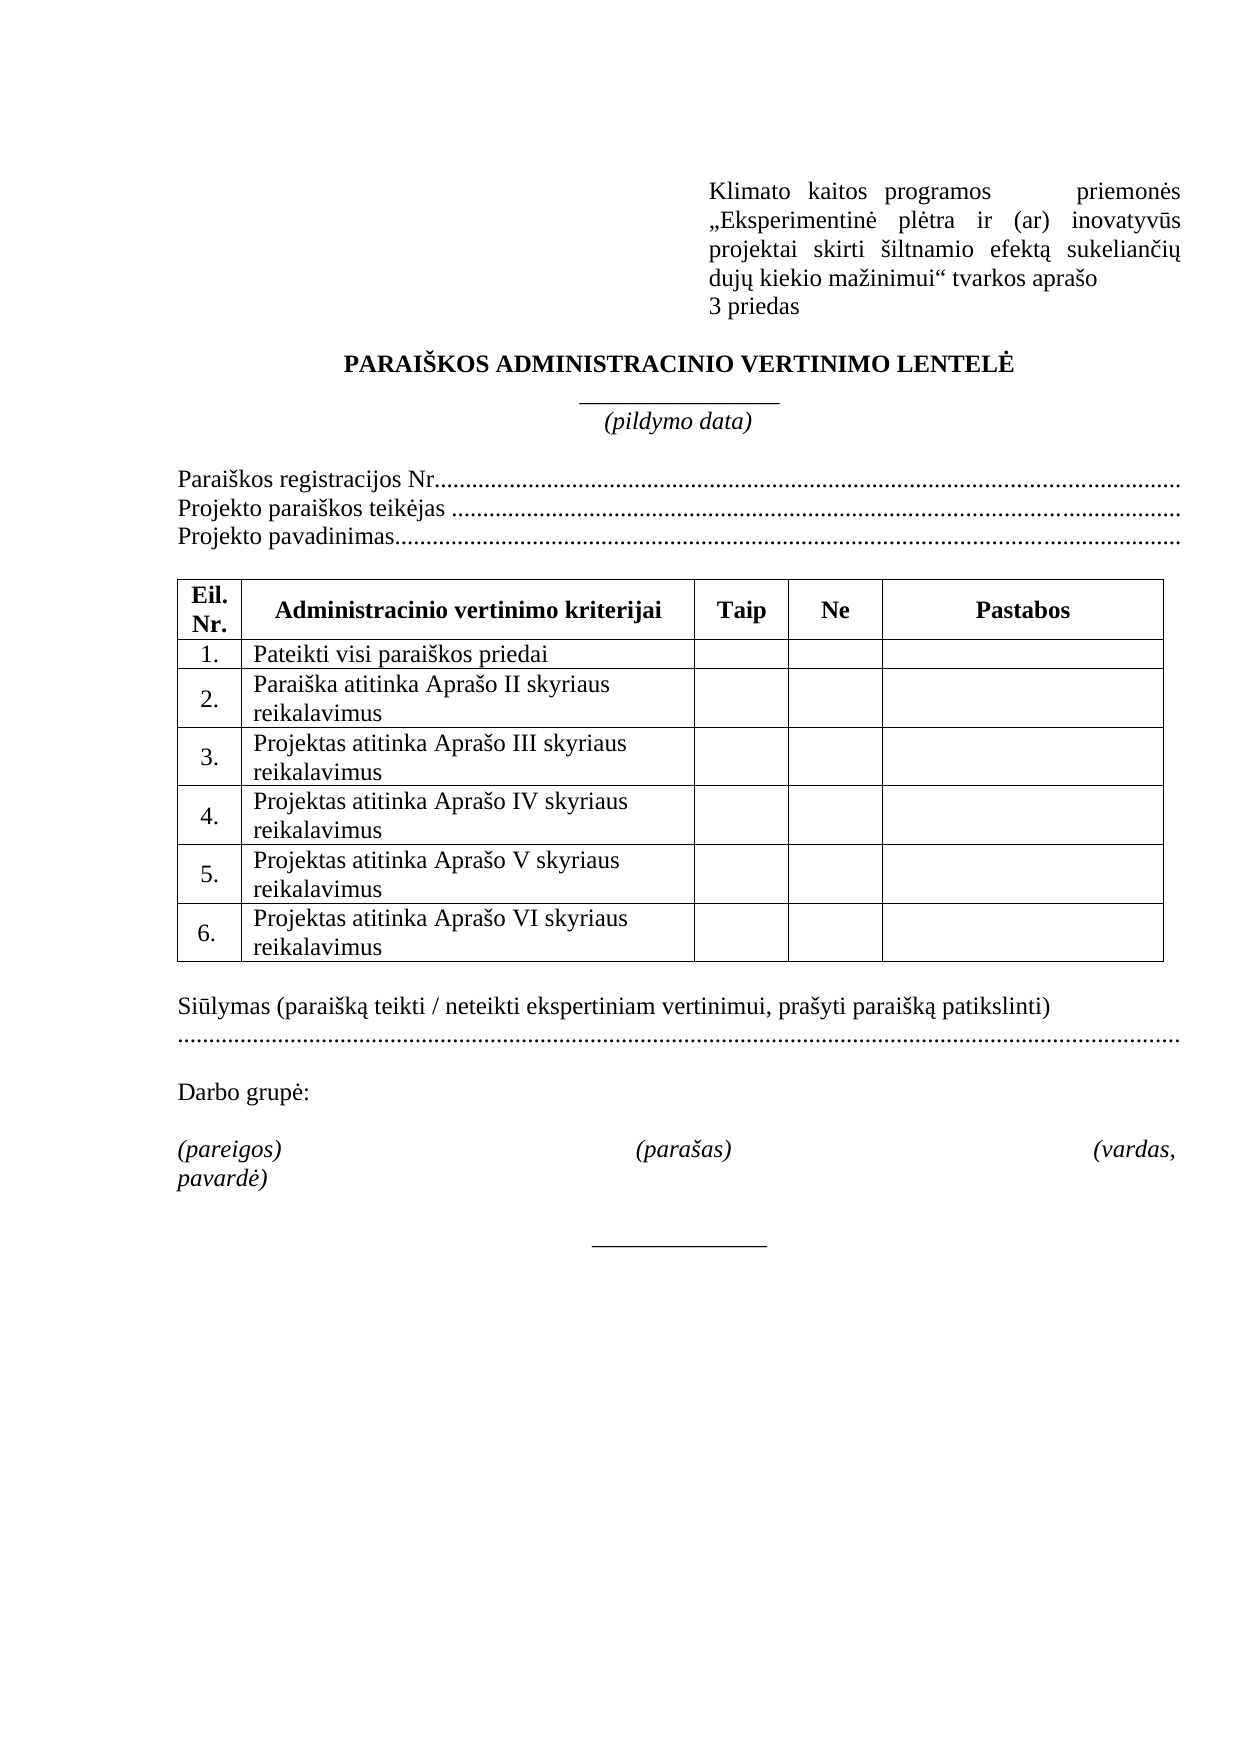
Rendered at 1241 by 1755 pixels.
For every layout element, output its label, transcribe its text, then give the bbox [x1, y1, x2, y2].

text ________________ [177, 378, 1181, 406]
table_cell [883, 845, 1163, 902]
table_cell [883, 669, 1163, 727]
text (pildymo data) [177, 406, 1181, 435]
text Projekto pavadinimas ...................... [177, 521, 1181, 550]
table_cell 3. [178, 728, 241, 785]
table_cell Projektas atitinka Aprašo III skyriaus reikalavimus [242, 728, 694, 785]
table_cell 4. [178, 786, 241, 844]
table_cell [789, 786, 882, 844]
text 3 priedas [709, 291, 1181, 320]
table_cell Pateikti visi paraiškos priedai [242, 640, 694, 668]
table_cell [695, 845, 788, 902]
text Darbo grupė: [177, 1077, 1181, 1106]
table_cell [695, 669, 788, 727]
table_cell Projektas atitinka Aprašo IV skyriaus reikalavimus [242, 786, 694, 844]
table_cell 5. [178, 845, 241, 902]
table_header Administracinio vertinimo kriterijai [242, 580, 694, 638]
table_cell [883, 640, 1163, 668]
text ______________ [177, 1221, 1181, 1249]
table_cell [695, 786, 788, 844]
table_cell Paraiška atitinka Aprašo II skyriaus reikalavimus [242, 669, 694, 727]
table_cell [789, 845, 882, 902]
table_cell [789, 728, 882, 785]
text Projekto paraiškos teikėjas ................... [177, 493, 1181, 521]
table_cell [789, 640, 882, 668]
table_header Ne [789, 580, 882, 638]
table_cell 6. [178, 904, 241, 961]
text Klimato kaitos programos priemonės „Eksperimentinė plėtra ir (ar) inovatyvūs projektai skirti šiltnamio efektą sukeliančių dujų kiekio mažinimui“ tvarkos aprašo [709, 176, 1181, 291]
text (pareigos) (parašas) (vardas, pavardė) [177, 1134, 1181, 1192]
table_header Eil. Nr. [178, 580, 241, 638]
table_cell 1. [178, 640, 241, 668]
table_cell [883, 786, 1163, 844]
table_header Pastabos [883, 580, 1163, 638]
table_cell 2. [178, 669, 241, 727]
table_cell Projektas atitinka Aprašo V skyriaus reikalavimus [242, 845, 694, 902]
table_cell [789, 904, 882, 961]
table_cell [695, 728, 788, 785]
text PARAIŠKOS ADMINISTRACINIO VERTINIMO LENTELĖ [177, 349, 1181, 378]
table_cell [695, 904, 788, 961]
table_cell [789, 669, 882, 727]
text Paraiškos registracijos Nr. ............... [177, 464, 1181, 493]
table_cell [695, 640, 788, 668]
table_header Taip [695, 580, 788, 638]
table_cell [883, 728, 1163, 785]
table_cell Projektas atitinka Aprašo VI skyriaus reikalavimus [242, 904, 694, 961]
text Siūlymas (paraišką teikti / neteikti ekspertiniam vertinimui, prašyti paraišką patikslinti) [177, 991, 1181, 1019]
table_cell [883, 904, 1163, 961]
